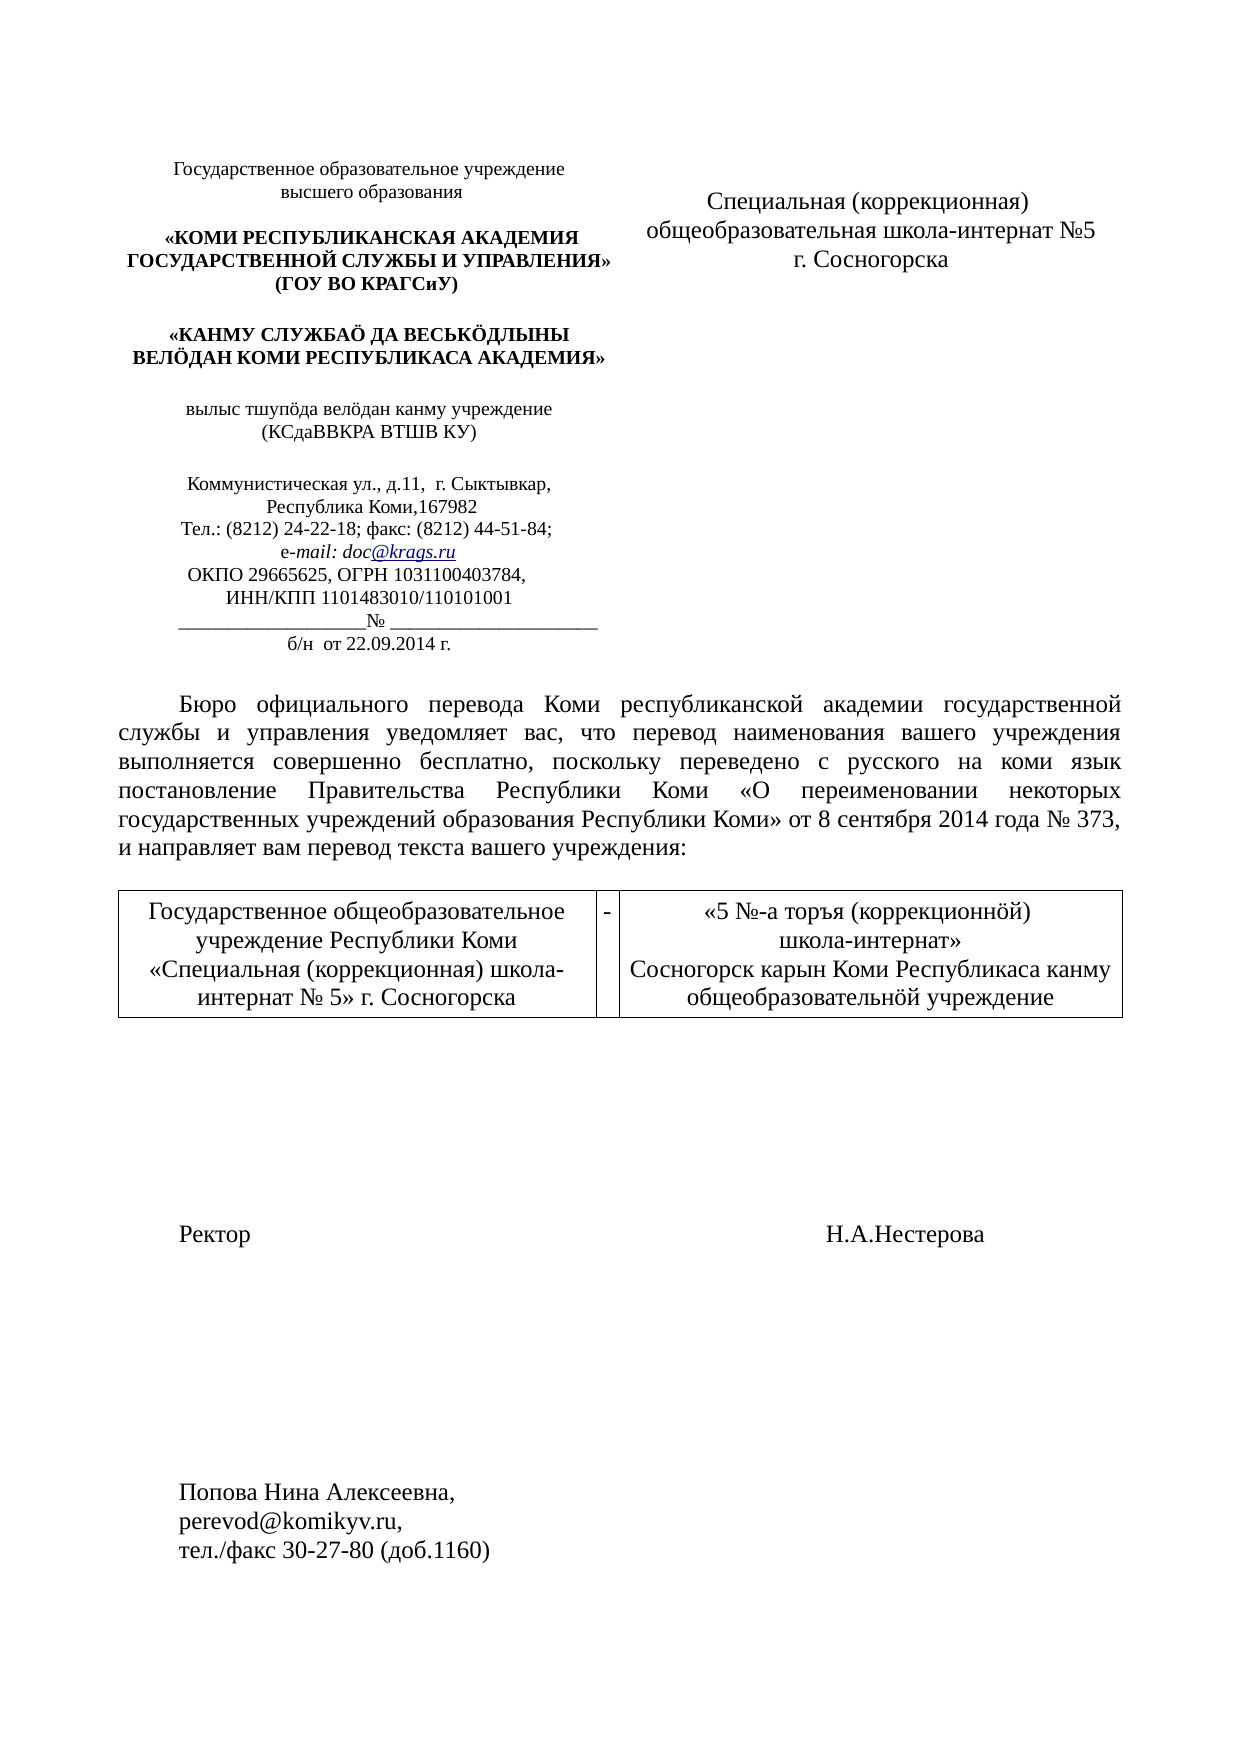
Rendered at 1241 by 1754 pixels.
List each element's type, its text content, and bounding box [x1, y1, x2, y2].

text Бюро официального перевода Коми республиканской академии государственной службы и управления уведомляет вас, что перевод наименования вашего учреждения выполняется совершенно бесплатно, поскольку переведено с русского на коми язык постановление Правительства Республики Коми «О переименовании некоторых государственных учреждений образования Республики Коми» от 8 сентября 2014 года № 373, и направляет вам перевод текста вашего учреждения: [118, 689, 1122, 861]
text perevod@komikyv.ru, [118, 1506, 1122, 1535]
text тел./факс 30-27-80 (доб.1160) [118, 1535, 1122, 1564]
table_header «5 №-а торъя (коррекционнӧй) школа-интернат» Сосногорск карын Коми Республикаса канму общеобразовательнӧй учреждение [620, 891, 1122, 1017]
text Ректор Н.А.Нестерова [118, 1219, 1122, 1247]
table_header Государственное образовательное учреждение высшего образования «КОМИ РЕСПУБЛИКАНСКАЯ АКАДЕМИЯ ГОСУДАРСТВЕННОЙ СЛУЖБЫ И УПРАВЛЕНИЯ» (ГОУ ВО КРАГСиУ) «КАНМУ СЛУЖБАӦ ДА ВЕСЬКӦДЛЫНЫ ВЕЛӦДАН КОМИ РЕСПУБЛИКАСА АКАДЕМИЯ» вылыс тшупӧда велӧдан канму учреждение (КСдаВВКРА ВТШВ КУ) Коммунистическая ул., д.11, г. Сыктывкар, Республика Коми,167982 Тел.: (8212) 24-22-18; факс: (8212) 44-51-84; е-mail: doc@krags.ru ОКПО 29665625, ОГРН 1031100403784, ИНН/КПП 1101483010/110101001 ___________________№ _____________________ б/н от 22.09.2014 г. [118, 152, 620, 660]
text Попова Нина Алексеевна, [118, 1477, 1122, 1506]
table_header Специальная (коррекционная) общеобразовательная школа-интернат №5 г. Сосногорска [620, 152, 1122, 660]
table_header - [597, 891, 619, 1017]
table_header Государственное общеобразовательное учреждение Республики Коми «Специальная (коррекционная) школа-интернат № 5» г. Сосногорска [119, 891, 596, 1017]
